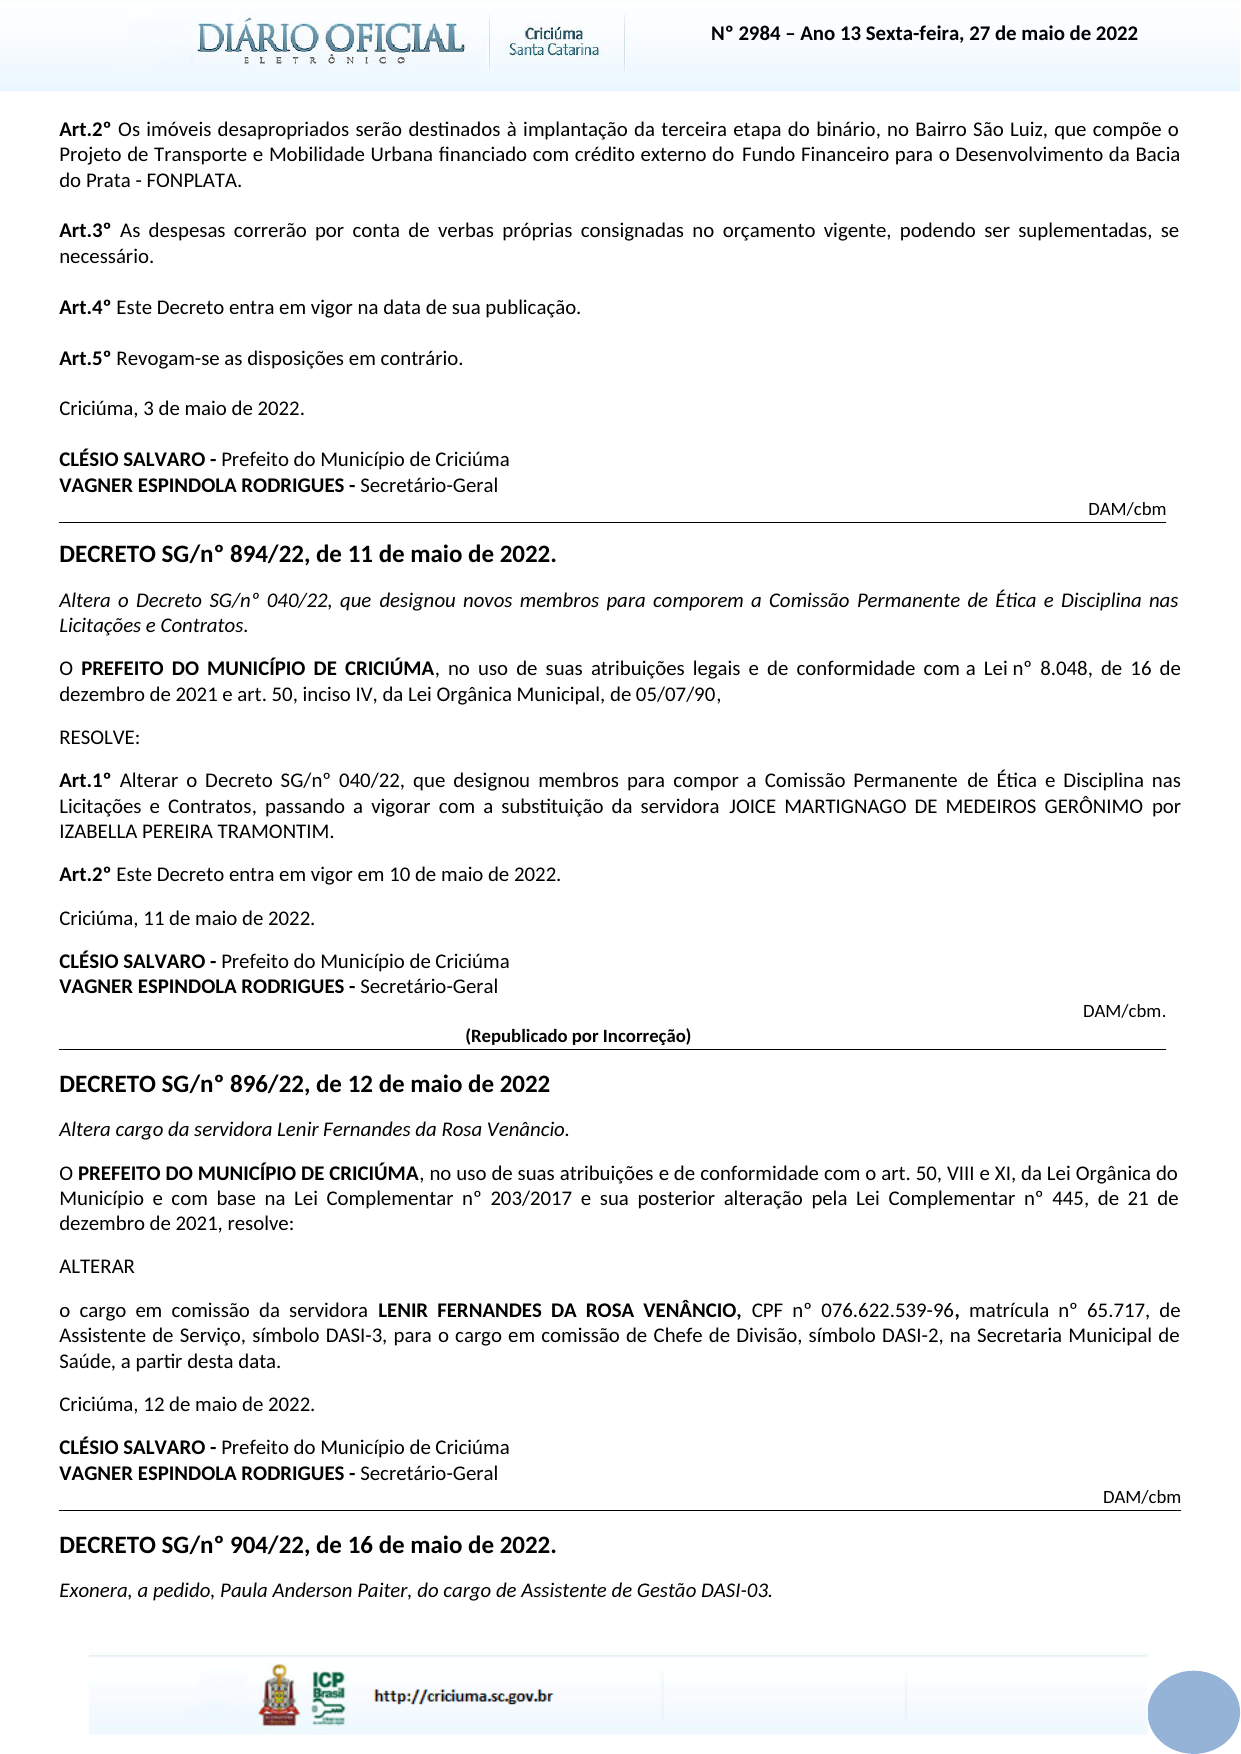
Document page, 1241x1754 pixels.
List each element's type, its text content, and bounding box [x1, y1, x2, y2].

text Exonera, a pedido, Paula Anderson Paiter, do cargo de Assistente de Gestão DASI-03. [59, 1577, 1181, 1603]
text O PREFEITO DO MUNICÍPIO DE CRICIÚMA, no uso de suas atribuições legais e de conformidade com a Lei nº 8.048, de 16 de dezembro de 2021 e art. 50, inciso IV, da Lei Orgânica Municipal, de 05/07/90, [59, 656, 1181, 706]
list DECRETO SG/nº 904/22, de 16 de maio de 2022. [59, 1529, 1181, 1559]
text VAGNER ESPINDOLA RODRIGUES - Secretário-Geral [59, 973, 1240, 999]
text CLÉSIO SALVARO - Prefeito do Município de Criciúma [59, 446, 1240, 472]
text Art.2º Os imóveis desapropriados serão destinados à implantação da terceira etapa do binário, no Bairro São Luiz, que compõe o Projeto de Transporte e Mobilidade Urbana financiado com crédito externo do Fundo Financeiro para o Desenvolvimento da Bacia do Prata - FONPLATA. [59, 116, 1181, 192]
text (Republicado por Incorreção) [59, 1022, 1166, 1049]
text DAM/cbm [59, 1485, 1181, 1510]
text CLÉSIO SALVARO - Prefeito do Município de Criciúma [59, 1434, 1240, 1460]
text VAGNER ESPINDOLA RODRIGUES - Secretário-Geral [59, 472, 1240, 497]
text Altera cargo da servidora Lenir Fernandes da Rosa Venâncio. [59, 1116, 1181, 1142]
text CLÉSIO SALVARO - Prefeito do Município de Criciúma [59, 948, 1240, 973]
text Art.3º As despesas correrão por conta de verbas próprias consignadas no orçamento vigente, podendo ser suplementadas, se necessário. [59, 218, 1181, 268]
text Criciúma, 3 de maio de 2022. [59, 396, 1181, 421]
text Art.2º Este Decreto entra em vigor em 10 de maio de 2022. [59, 862, 1181, 887]
text Altera o Decreto SG/nº 040/22, que designou novos membros para comporem a Comissão Permanente de Ética e Disciplina nas Licitações e Contratos. [59, 587, 1181, 638]
text DAM/cbm [59, 497, 1166, 522]
text Art.4º Este Decreto entra em vigor na data de sua publicação. [59, 294, 1181, 319]
text DECRETO SG/nº 894/22, de 11 de maio de 2022. [59, 539, 1196, 569]
text Art.5º Revogam-se as disposições em contrário. [59, 345, 1181, 370]
text O PREFEITO DO MUNICÍPIO DE CRICIÚMA, no uso de suas atribuições e de conformidade com o art. 50, VIII e XI, da Lei Orgânica do Município e com base na Lei Complementar nº 203/2017 e sua posterior alteração pela Lei Complementar nº 445, de 21 de dezembro de 2021, resolve: [59, 1160, 1181, 1236]
text Criciúma, 12 de maio de 2022. [59, 1391, 1181, 1416]
text o cargo em comissão da servidora LENIR FERNANDES DA ROSA VENÂNCIO, CPF nº 076.622.539-96, matrícula nº 65.717, de Assistente de Serviço, símbolo DASI-3, para o cargo em comissão de Chefe de Divisão, símbolo DASI-2, na Secretaria Municipal de Saúde, a partir desta data. [59, 1297, 1181, 1373]
text Art.1º Alterar o Decreto SG/nº 040/22, que designou membros para compor a Comissão Permanente de Ética e Disciplina nas Licitações e Contratos, passando a vigorar com a substituição da servidora JOICE MARTIGNAGO DE MEDEIROS GERÔNIMO por IZABELLA PEREIRA TRAMONTIM. [59, 767, 1181, 844]
text DAM/cbm. [59, 999, 1166, 1022]
text DECRETO SG/nº 896/22, de 12 de maio de 2022 [59, 1068, 1196, 1099]
text VAGNER ESPINDOLA RODRIGUES - Secretário-Geral [59, 1460, 1240, 1485]
text RESOLVE: [59, 724, 1181, 750]
text ALTERAR [59, 1254, 1181, 1279]
text Criciúma, 11 de maio de 2022. [59, 905, 1181, 930]
